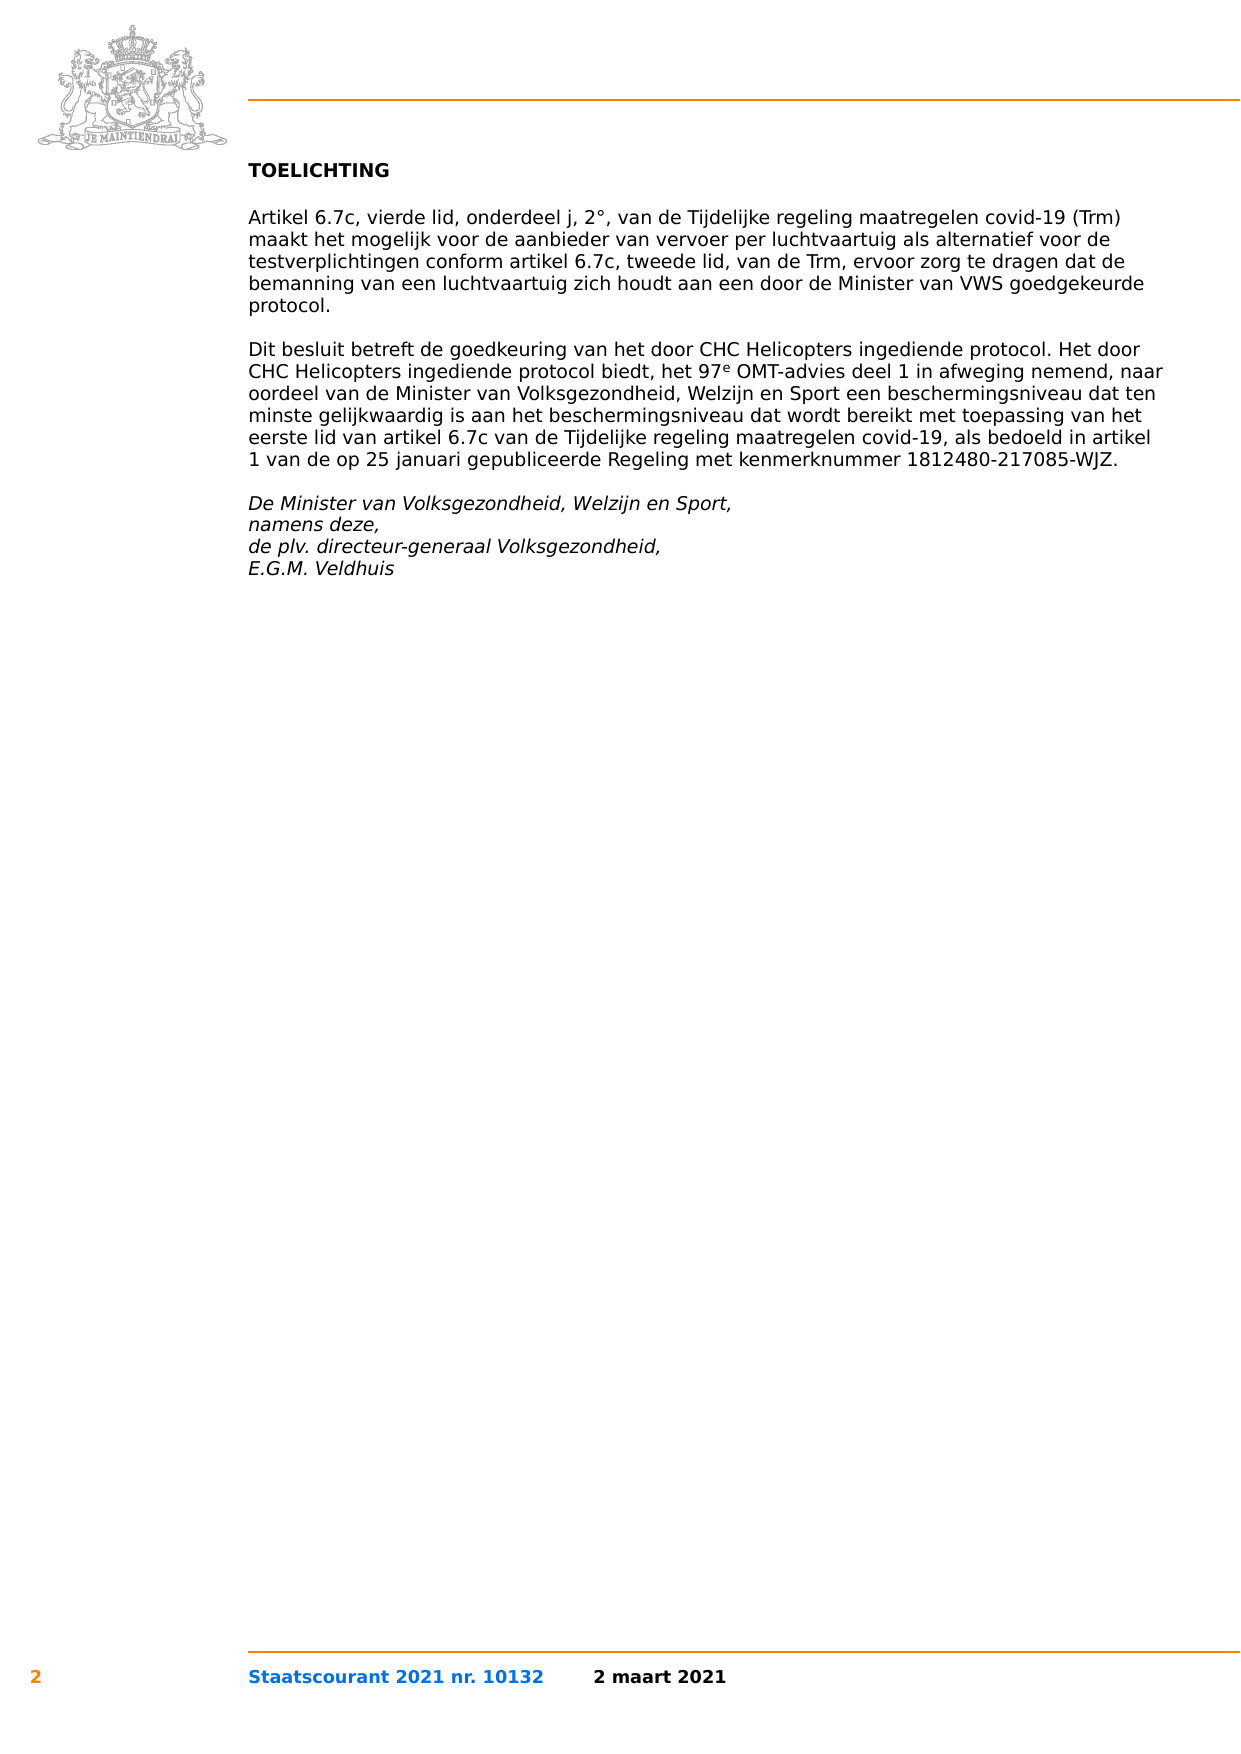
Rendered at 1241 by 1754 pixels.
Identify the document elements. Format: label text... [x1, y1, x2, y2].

text Artikel 6.7c, vierde lid, onderdeel j, 2°, van de Tijdelijke regeling maatregelen covid-19 (Trm) maakt het mogelijk voor de aanbieder van vervoer per luchtvaartuig als alternatief voor de testverplichtingen conform artikel 6.7c, tweede lid, van de Trm, ervoor zorg te dragen dat de bemanning van een luchtvaartuig zich houdt aan een door de Minister van VWS goedgekeurde protocol. [248, 207, 1163, 317]
text De Minister van Volksgezondheid, Welzijn en Sport, namens deze, de plv. directeur-generaal Volksgezondheid, E.G.M. Veldhuis [248, 492, 1163, 580]
subtitle TOELICHTING [248, 160, 1163, 182]
picture [38, 25, 227, 150]
text Dit besluit betreft de goedkeuring van het door CHC Helicopters ingediende protocol. Het door CHC Helicopters ingediende protocol biedt, het 97e OMT-advies deel 1 in afweging nemend, naar oordeel van de Minister van Volksgezondheid, Welzijn en Sport een beschermingsniveau dat ten minste gelijkwaardig is aan het beschermingsniveau dat wordt bereikt met toepassing van het eerste lid van artikel 6.7c van de Tijdelijke regeling maatregelen covid-19, als bedoeld in artikel 1 van de op 25 januari gepubliceerde Regeling met kenmerknummer 1812480-217085-WJZ. [248, 339, 1163, 471]
